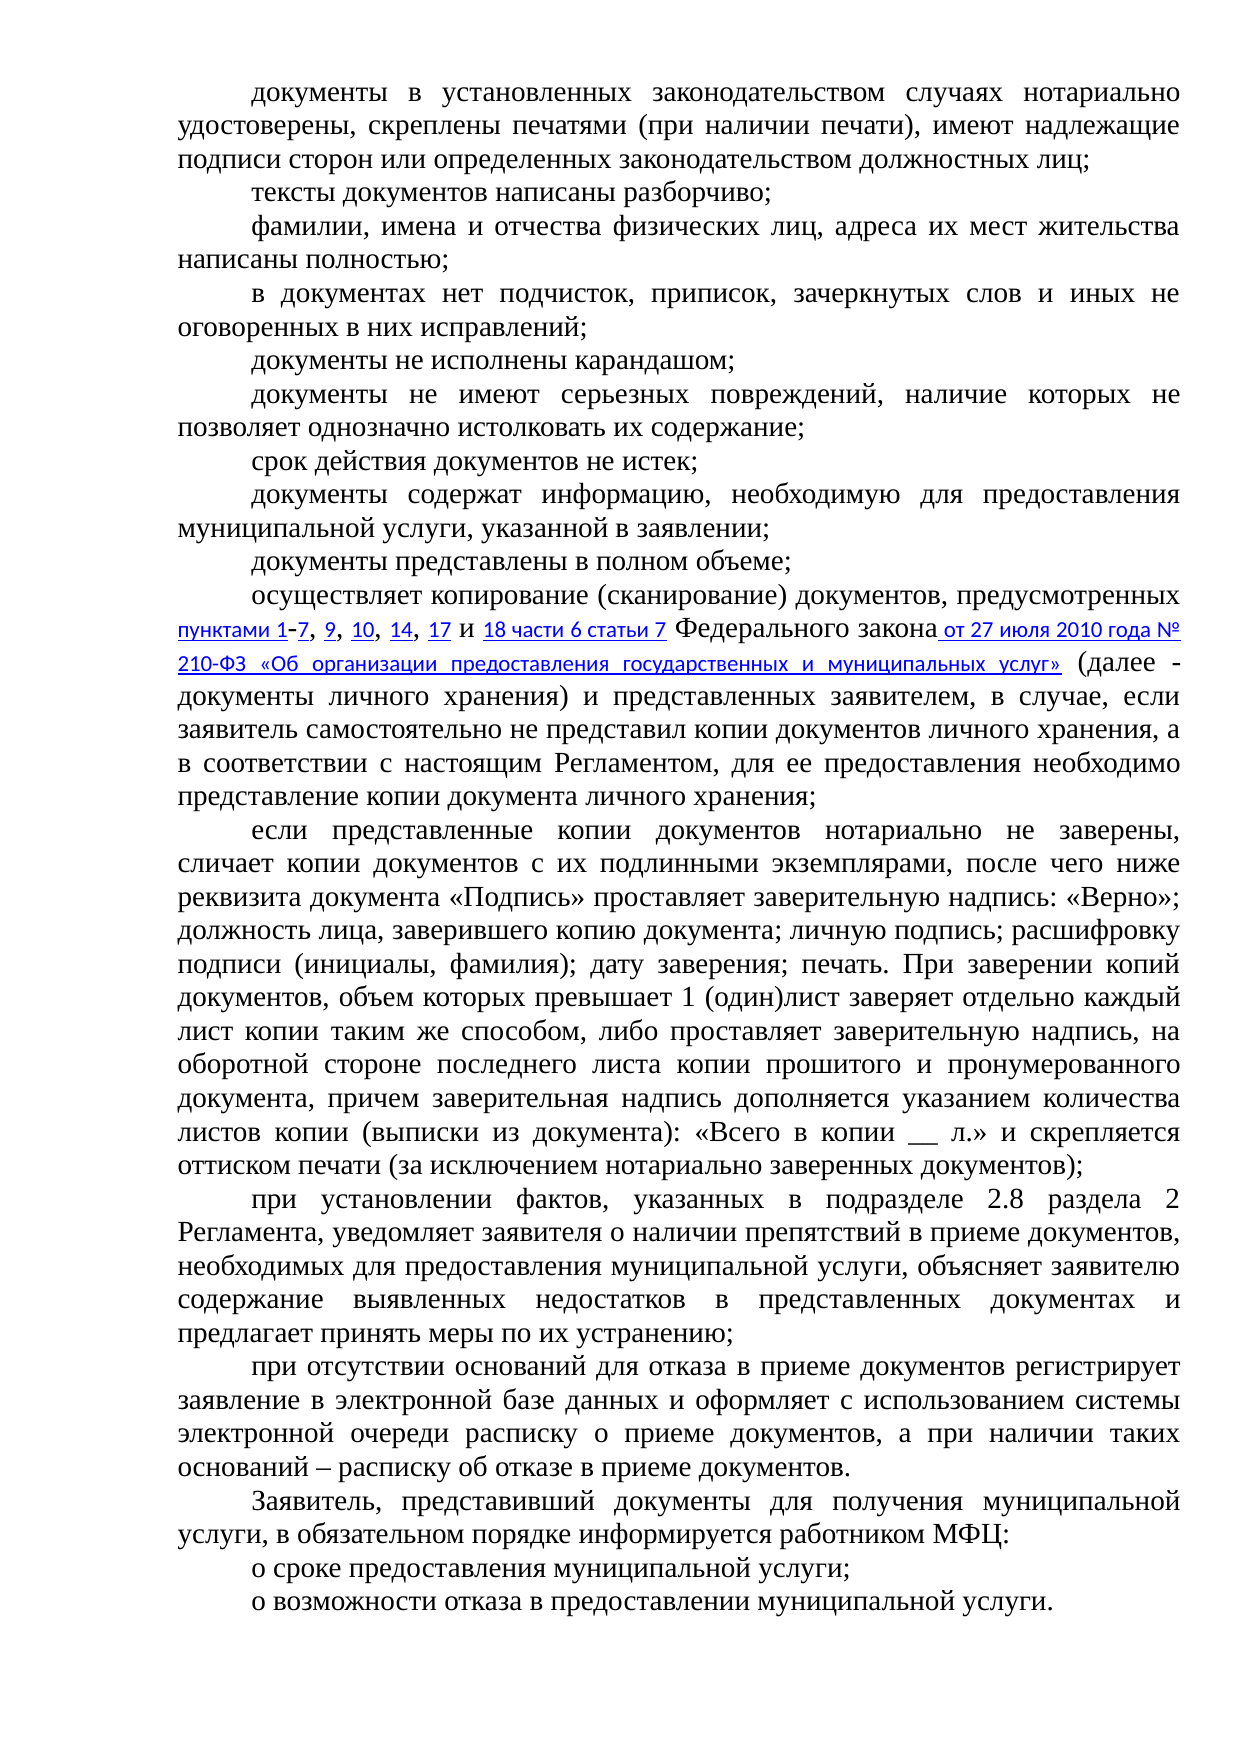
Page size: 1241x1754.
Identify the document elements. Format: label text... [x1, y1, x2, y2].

text документы не исполнены карандашом; [177, 342, 1181, 376]
text документы представлены в полном объеме; [177, 543, 1181, 577]
text о сроке предоставления муниципальной услуги; [177, 1550, 1181, 1583]
text Заявитель, представивший документы для получения муниципальной услуги, в обязательном порядке информируется работником МФЦ: [177, 1483, 1181, 1550]
text документы не имеют серьезных повреждений, наличие которых не позволяет однозначно истолковать их содержание; [177, 376, 1181, 443]
text тексты документов написаны разборчиво; [177, 174, 1181, 208]
text о возможности отказа в предоставлении муниципальной услуги. [177, 1583, 1181, 1617]
text в документах нет подчисток, приписок, зачеркнутых слов и иных не оговоренных в них исправлений; [177, 275, 1181, 342]
text документы в установленных законодательством случаях нотариально удостоверены, скреплены печатями (при наличии печати), имеют надлежащие подписи сторон или определенных законодательством должностных лиц; [177, 74, 1181, 174]
text при установлении фактов, указанных в подразделе 2.8 раздела 2 Регламента, уведомляет заявителя о наличии препятствий в приеме документов, необходимых для предоставления муниципальной услуги, объясняет заявителю содержание выявленных недостатков в представленных документах и предлагает принять меры по их устранению; [177, 1181, 1181, 1348]
text осуществляет копирование (сканирование) документов, предусмотренных пунктами 1-7, 9, 10, 14, 17 и 18 части 6 статьи 7 Федерального закона от 27 июля 2010 года № 210-ФЗ «Об организации предоставления государственных и муниципальных услуг» (далее - документы личного хранения) и представленных заявителем, в случае, если заявитель самостоятельно не представил копии документов личного хранения, а в соответствии с настоящим Регламентом, для ее предоставления необходимо представление копии документа личного хранения; [177, 577, 1181, 812]
text если представленные копии документов нотариально не заверены, сличает копии документов с их подлинными экземплярами, после чего ниже реквизита документа «Подпись» проставляет заверительную надпись: «Верно»; должность лица, заверившего копию документа; личную подпись; расшифровку подписи (инициалы, фамилия); дату заверения; печать. При заверении копий документов, объем которых превышает 1 (один)лист заверяет отдельно каждый лист копии таким же способом, либо проставляет заверительную надпись, на оборотной стороне последнего листа копии прошитого и пронумерованного документа, причем заверительная надпись дополняется указанием количества листов копии (выписки из документа): «Всего в копии __ л.» и скрепляется оттиском печати (за исключением нотариально заверенных документов); [177, 812, 1181, 1181]
text при отсутствии оснований для отказа в приеме документов регистрирует заявление в электронной базе данных и оформляет с использованием системы электронной очереди расписку о приеме документов, а при наличии таких оснований – расписку об отказе в приеме документов. [177, 1348, 1181, 1483]
text документы содержат информацию, необходимую для предоставления муниципальной услуги, указанной в заявлении; [177, 476, 1181, 543]
text фамилии, имена и отчества физических лиц, адреса их мест жительства написаны полностью; [177, 208, 1181, 275]
text срок действия документов не истек; [177, 443, 1181, 476]
